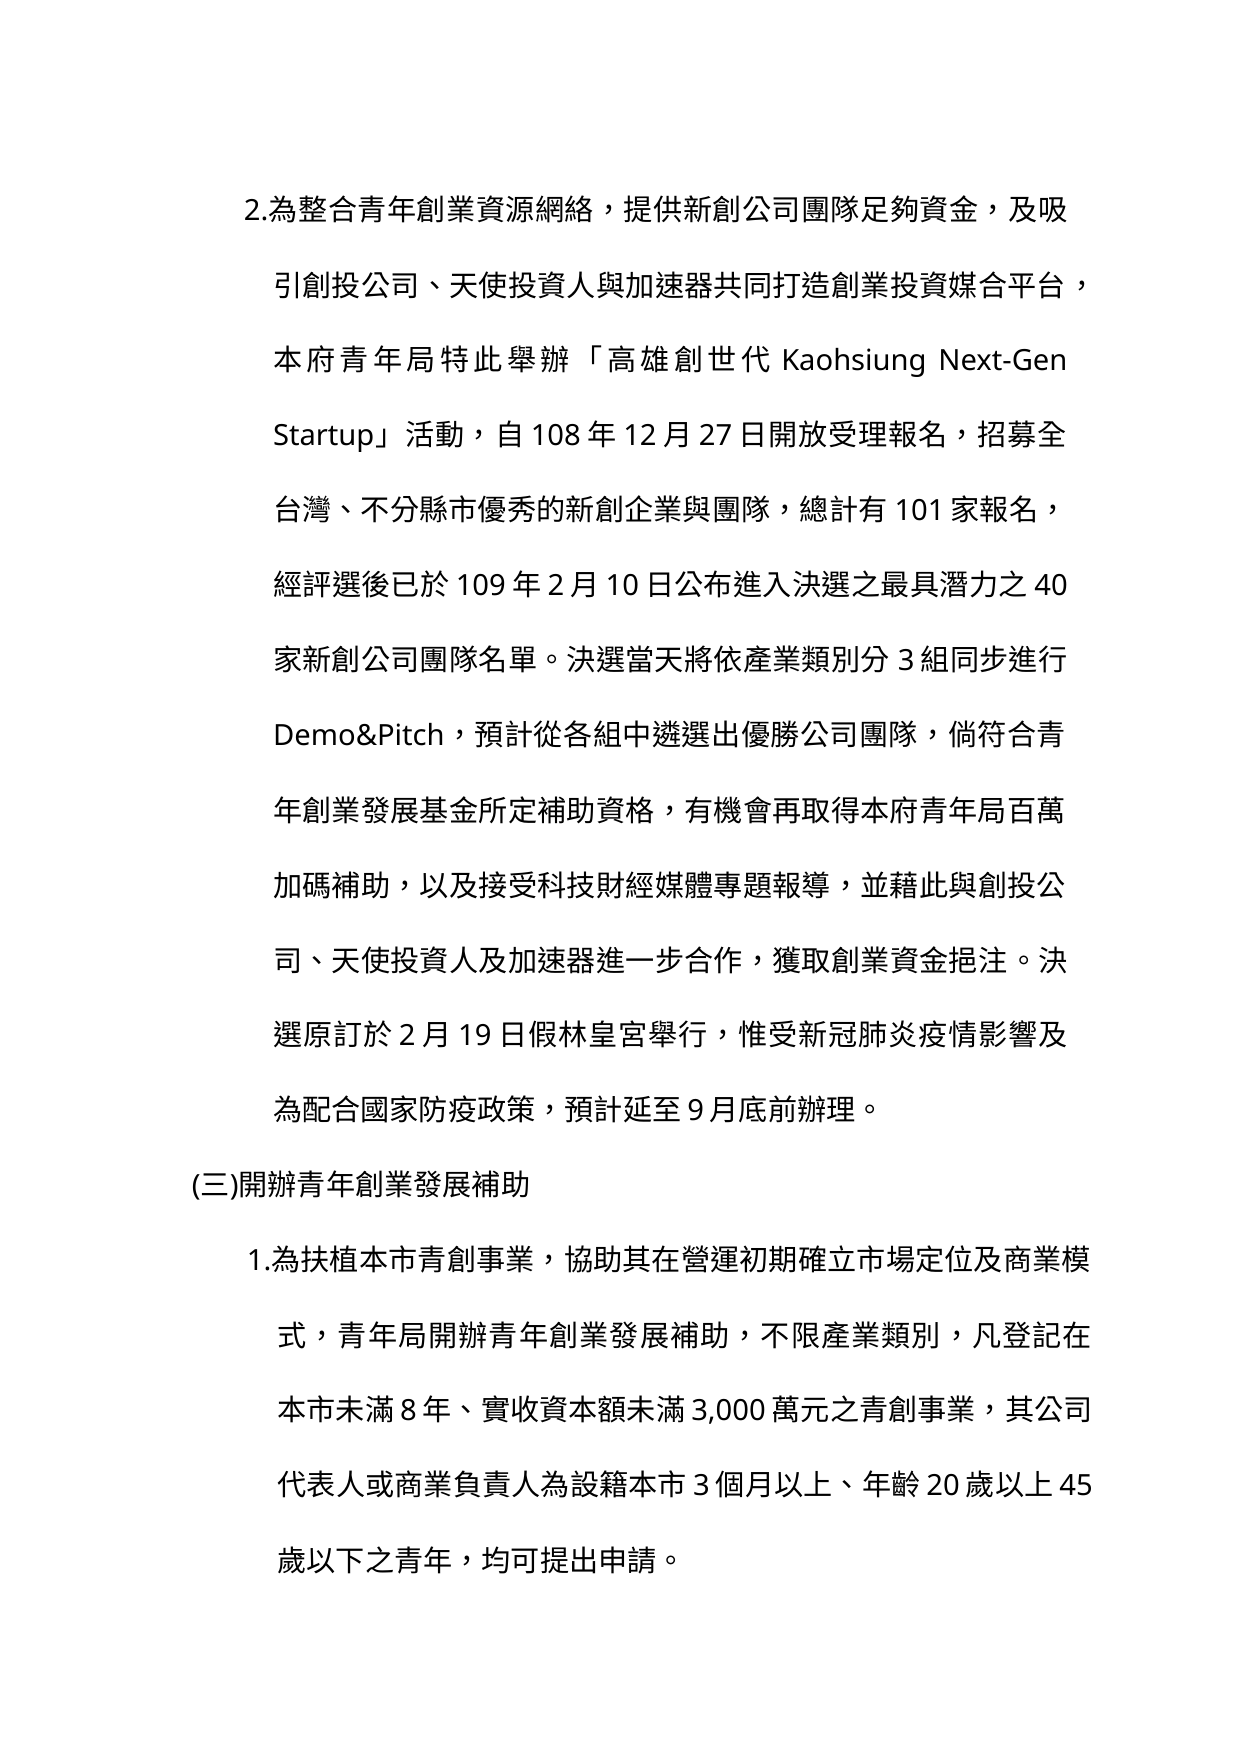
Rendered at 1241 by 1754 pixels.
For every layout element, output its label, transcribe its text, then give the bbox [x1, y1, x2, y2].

text (三)開辦青年創業發展補助 [173, 1139, 1092, 1214]
text 1.為扶植本市青創事業，協助其在營運初期確立市場定位及商業模式，青年局開辦青年創業發展補助，不限產業類別，凡登記在本市未滿8年、實收資本額未滿3,000萬元之青創事業，其公司代表人或商業負責人為設籍本市3個月以上、年齡20歲以上45歲以下之青年，均可提出申請。 [247, 1214, 1092, 1589]
text 2.為整合青年創業資源網絡，提供新創公司團隊足夠資金，及吸引創投公司、天使投資人與加速器共同打造創業投資媒合平台，本府青年局特此舉辦「高雄創世代Kaohsiung Next-Gen Startup」活動，自108年12月27日開放受理報名，招募全台灣、不分縣市優秀的新創企業與團隊，總計有101家報名，經評選後已於109年2月10日公布進入決選之最具潛力之40家新創公司團隊名單。決選當天將依產業類別分3組同步進行Demo&Pitch，預計從各組中遴選出優勝公司團隊，倘符合青年創業發展基金所定補助資格，有機會再取得本府青年局百萬加碼補助，以及接受科技財經媒體專題報導，並藉此與創投公司、天使投資人及加速器進一步合作，獲取創業資金挹注。決選原訂於2月19日假林皇宮舉行，惟受新冠肺炎疫情影響及為配合國家防疫政策，預計延至9月底前辦理。 [244, 164, 1067, 1139]
